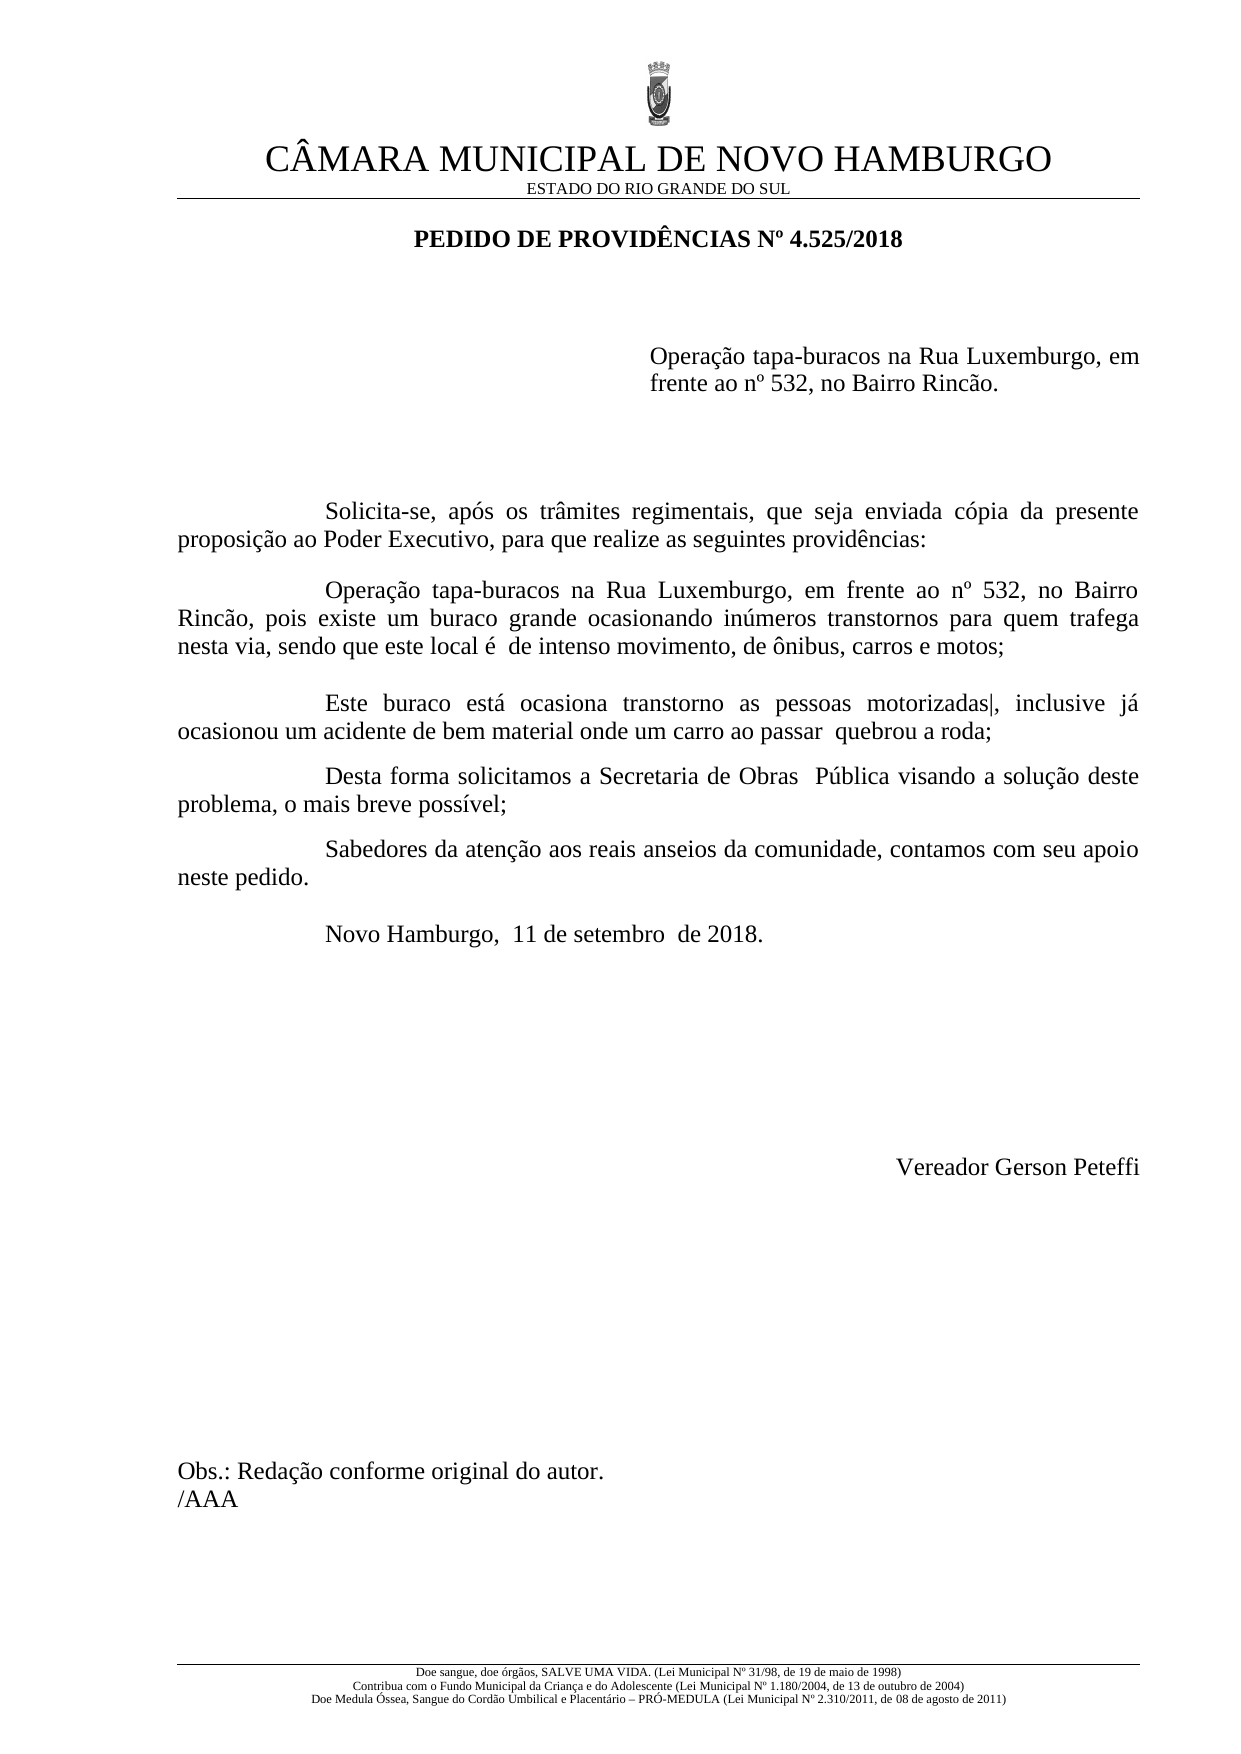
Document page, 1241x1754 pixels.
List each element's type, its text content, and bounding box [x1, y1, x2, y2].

text Obs.: Redação conforme original do autor. [177, 1457, 1140, 1485]
text Sabedores da atenção aos reais anseios da comunidade, contamos com seu apoio neste pedido. [177, 835, 1140, 891]
text /AAA [177, 1485, 1140, 1513]
text Solicita-se, após os trâmites regimentais, que seja enviada cópia da presente proposição ao Poder Executivo, para que realize as seguintes providências: [177, 497, 1140, 553]
text Operação tapa-buracos na Rua Luxemburgo, em frente ao nº 532, no Bairro Rincão, pois existe um buraco grande ocasionando inúmeros transtornos para quem trafega nesta via, sendo que este local é de intenso movimento, de ônibus, carros e motos; [177, 576, 1140, 659]
text Este buraco está ocasiona transtorno as pessoas motorizadas|, inclusive já ocasionou um acidente de bem material onde um carro ao passar quebrou a roda; [177, 689, 1140, 744]
text Novo Hamburgo, 11 de setembro de 2018. [177, 920, 1140, 948]
text PEDIDO DE PROVIDÊNCIAS Nº 4.525/2018 [177, 226, 1140, 253]
text Operação tapa-buracos na Rua Luxemburgo, em frente ao nº 532, no Bairro Rincão. [649, 342, 1140, 397]
text Desta forma solicitamos a Secretaria de Obras Pública visando a solução deste problema, o mais breve possível; [177, 762, 1140, 818]
text Vereador Gerson Peteffi [177, 1153, 1140, 1180]
